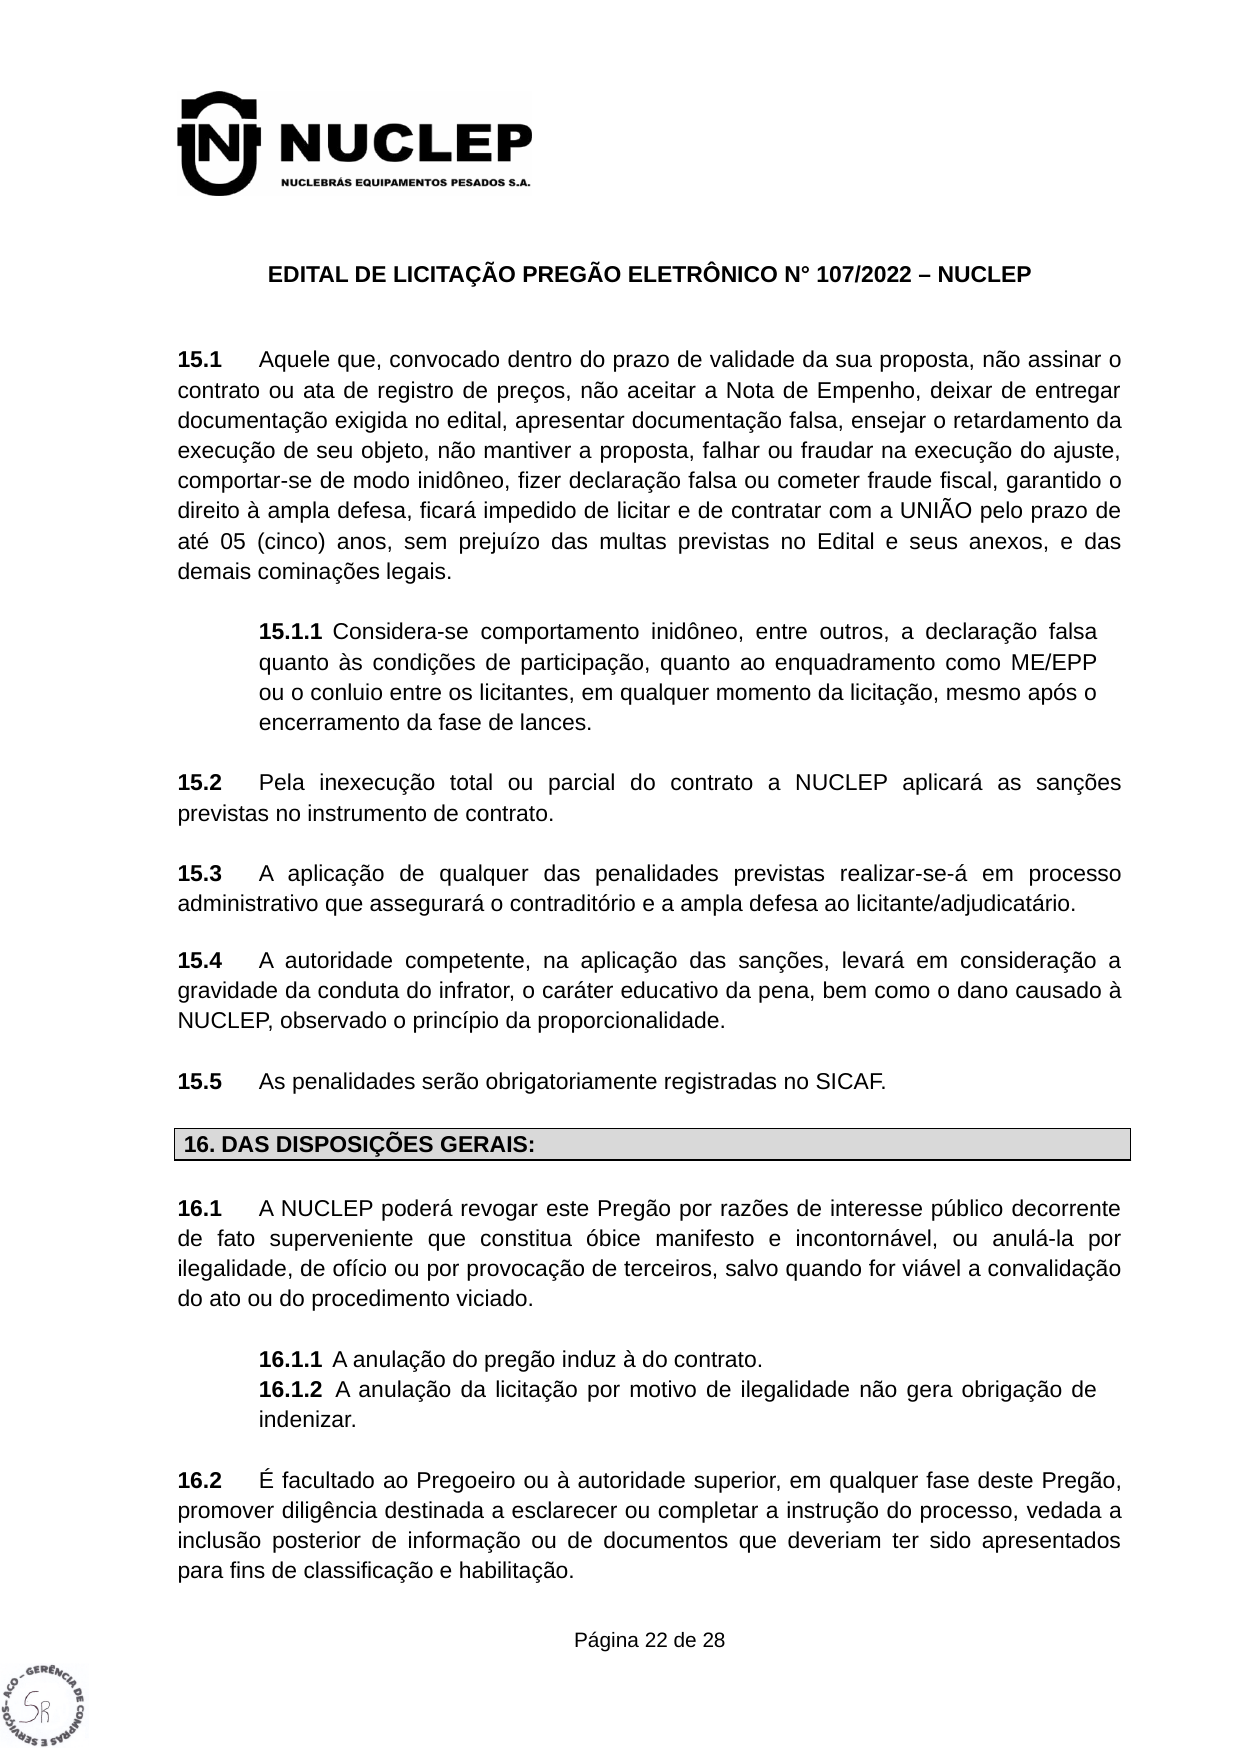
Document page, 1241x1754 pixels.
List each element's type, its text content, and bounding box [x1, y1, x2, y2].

list A anulação da licitação por motivo de ilegalidade não gera obrigação de indenizar. [259, 1376, 1098, 1432]
list DAS DISPOSIÇÕES GERAIS: [175, 1129, 1130, 1159]
picture [0, 1663, 91, 1748]
list A NUCLEP poderá revogar este Pregão por razões de interesse público decorrente de fato superveniente que constitua óbice manifesto e incontornável, ou anulá-la por ilegalidade, de ofício ou por provocação de terceiros, salvo quando for viável a convalidação do ato ou do procedimento viciado. [177, 1195, 1122, 1312]
list A aplicação de qualquer das penalidades previstas realizar-se-á em processo administrativo que assegurará o contraditório e a ampla defesa ao licitante/adjudicatário. [177, 860, 1122, 917]
list Pela inexecução total ou parcial do contrato a NUCLEP aplicará as sanções previstas no instrumento de contrato. [177, 769, 1122, 826]
list As penalidades serão obrigatoriamente registradas no SICAF. [177, 1068, 1122, 1094]
list Aquele que, convocado dentro do prazo de validade da sua proposta, não assinar o contrato ou ata de registro de preços, não aceitar a Nota de Empenho, deixar de entregar documentação exigida no edital, apresentar documentação falsa, ensejar o retardamento da execução de seu objeto, não mantiver a proposta, falhar ou fraudar na execução do ajuste, comportar-se de modo inidôneo, fizer declaração falsa ou cometer fraude fiscal, garantido o direito à ampla defesa, ficará impedido de licitar e de contratar com a UNIÃO pelo prazo de até 05 (cinco) anos, sem prejuízo das multas previstas no Edital e seus anexos, e das demais cominações legais. [177, 346, 1122, 584]
list A autoridade competente, na aplicação das sanções, levará em consideração a gravidade da conduta do infrator, o caráter educativo da pena, bem como o dano causado à NUCLEP, observado o princípio da proporcionalidade. [177, 947, 1122, 1033]
list A anulação do pregão induz à do contrato. [259, 1346, 1098, 1372]
picture [177, 91, 532, 196]
list É facultado ao Pregoeiro ou à autoridade superior, em qualquer fase deste Pregão, promover diligência destinada a esclarecer ou completar a instrução do processo, vedada a inclusão posterior de informação ou de documentos que deveriam ter sido apresentados para fins de classificação e habilitação. [177, 1467, 1122, 1583]
list Considera-se comportamento inidôneo, entre outros, a declaração falsa quanto às condições de participação, quanto ao enquadramento como ME/EPP ou o conluio entre os licitantes, em qualquer momento da licitação, mesmo após o encerramento da fase de lances. [259, 618, 1098, 735]
